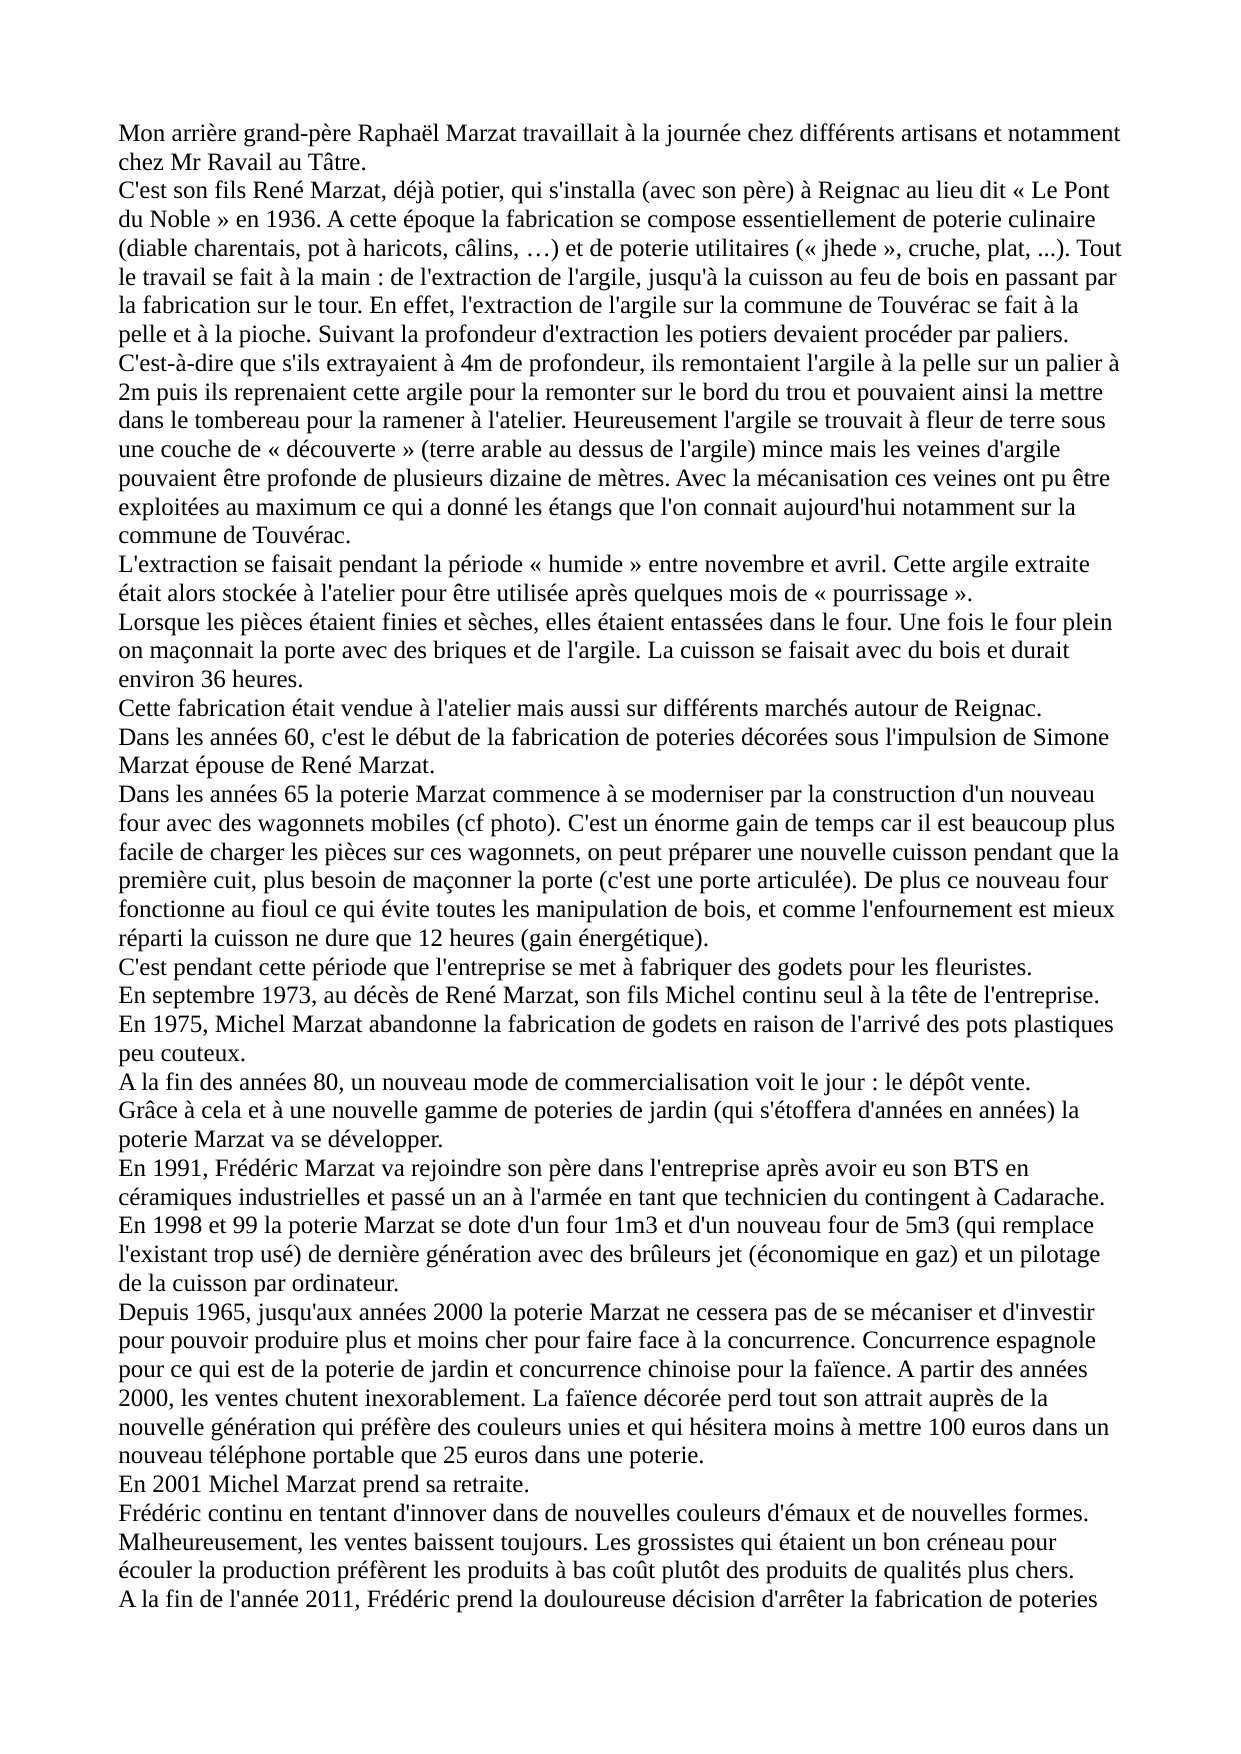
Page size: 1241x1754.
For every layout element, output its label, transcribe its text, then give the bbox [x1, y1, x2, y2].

text C'est son fils René Marzat, déjà potier, qui s'installa (avec son père) à Reignac au lieu dit « Le Pont du Noble » en 1936. A cette époque la fabrication se compose essentiellement de poterie culinaire (diable charentais, pot à haricots, câlins, …) et de poterie utilitaires (« jhede », cruche, plat, ...). Tout le travail se fait à la main : de l'extraction de l'argile, jusqu'à la cuisson au feu de bois en passant par la fabrication sur le tour. En effet, l'extraction de l'argile sur la commune de Touvérac se fait à la pelle et à la pioche. Suivant la profondeur d'extraction les potiers devaient procéder par paliers. C'est-à-dire que s'ils extrayaient à 4m de profondeur, ils remontaient l'argile à la pelle sur un palier à 2m puis ils reprenaient cette argile pour la remonter sur le bord du trou et pouvaient ainsi la mettre dans le tombereau pour la ramener à l'atelier. Heureusement l'argile se trouvait à fleur de terre sous une couche de « découverte » (terre arable au dessus de l'argile) mince mais les veines d'argile pouvaient être profonde de plusieurs dizaine de mètres. Avec la mécanisation ces veines ont pu être exploitées au maximum ce qui a donné les étangs que l'on connait aujourd'hui notamment sur la commune de Touvérac. [118, 176, 1122, 549]
text A la fin de l'année 2011, Frédéric prend la douloureuse décision d'arrêter la fabrication de poteries [118, 1584, 1122, 1613]
text En septembre 1973, au décès de René Marzat, son fils Michel continu seul à la tête de l'entreprise. [118, 981, 1122, 1009]
text Dans les années 60, c'est le début de la fabrication de poteries décorées sous l'impulsion de Simone Marzat épouse de René Marzat. [118, 722, 1122, 779]
text C'est pendant cette période que l'entreprise se met à fabriquer des godets pour les fleuristes. [118, 952, 1122, 981]
text Cette fabrication était vendue à l'atelier mais aussi sur différents marchés autour de Reignac. [118, 693, 1122, 722]
text En 1998 et 99 la poterie Marzat se dote d'un four 1m3 et d'un nouveau four de 5m3 (qui remplace l'existant trop usé) de dernière génération avec des brûleurs jet (économique en gaz) et un pilotage de la cuisson par ordinateur. [118, 1211, 1122, 1297]
text Lorsque les pièces étaient finies et sèches, elles étaient entassées dans le four. Une fois le four plein on maçonnait la porte avec des briques et de l'argile. La cuisson se faisait avec du bois et durait environ 36 heures. [118, 607, 1122, 693]
text En 1991, Frédéric Marzat va rejoindre son père dans l'entreprise après avoir eu son BTS en céramiques industrielles et passé un an à l'armée en tant que technicien du contingent à Cadarache. [118, 1153, 1122, 1211]
text Depuis 1965, jusqu'aux années 2000 la poterie Marzat ne cessera pas de se mécaniser et d'investir pour pouvoir produire plus et moins cher pour faire face à la concurrence. Concurrence espagnole pour ce qui est de la poterie de jardin et concurrence chinoise pour la faïence. A partir des années 2000, les ventes chutent inexorablement. La faïence décorée perd tout son attrait auprès de la nouvelle génération qui préfère des couleurs unies et qui hésitera moins à mettre 100 euros dans un nouveau téléphone portable que 25 euros dans une poterie. [118, 1297, 1122, 1469]
text Mon arrière grand-père Raphaël Marzat travaillait à la journée chez différents artisans et notamment chez Mr Ravail au Tâtre. [118, 118, 1122, 176]
text En 2001 Michel Marzat prend sa retraite. [118, 1469, 1122, 1498]
text L'extraction se faisait pendant la période « humide » entre novembre et avril. Cette argile extraite était alors stockée à l'atelier pour être utilisée après quelques mois de « pourrissage ». [118, 549, 1122, 607]
text Grâce à cela et à une nouvelle gamme de poteries de jardin (qui s'étoffera d'années en années) la poterie Marzat va se développer. [118, 1096, 1122, 1153]
text Dans les années 65 la poterie Marzat commence à se moderniser par la construction d'un nouveau four avec des wagonnets mobiles (cf photo). C'est un énorme gain de temps car il est beaucoup plus facile de charger les pièces sur ces wagonnets, on peut préparer une nouvelle cuisson pendant que la première cuit, plus besoin de maçonner la porte (c'est une porte articulée). De plus ce nouveau four fonctionne au fioul ce qui évite toutes les manipulation de bois, et comme l'enfournement est mieux réparti la cuisson ne dure que 12 heures (gain énergétique). [118, 779, 1122, 952]
text A la fin des années 80, un nouveau mode de commercialisation voit le jour : le dépôt vente. [118, 1067, 1122, 1096]
text Frédéric continu en tentant d'innover dans de nouvelles couleurs d'émaux et de nouvelles formes. Malheureusement, les ventes baissent toujours. Les grossistes qui étaient un bon créneau pour écouler la production préfèrent les produits à bas coût plutôt des produits de qualités plus chers. [118, 1498, 1122, 1584]
text En 1975, Michel Marzat abandonne la fabrication de godets en raison de l'arrivé des pots plastiques peu couteux. [118, 1009, 1122, 1067]
